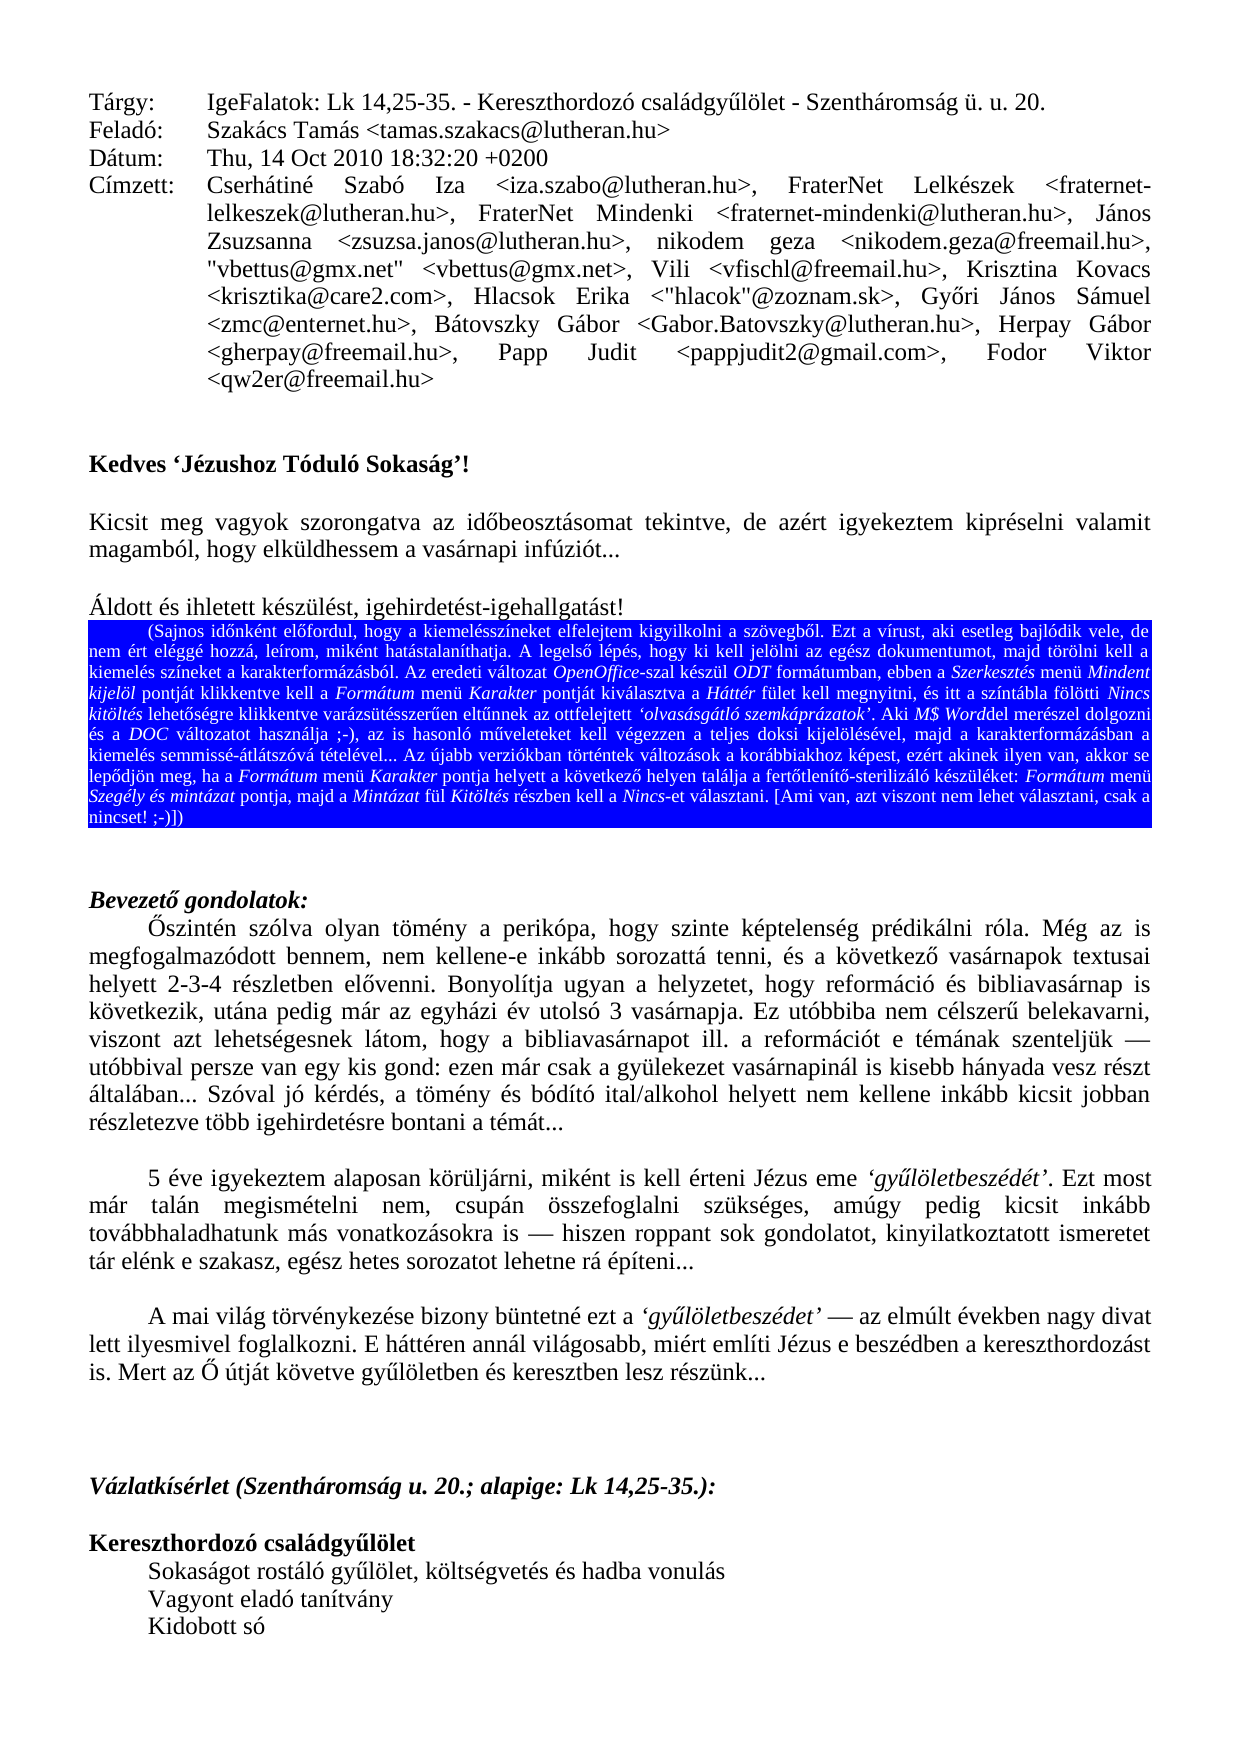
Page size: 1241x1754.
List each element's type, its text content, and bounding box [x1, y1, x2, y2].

text Feladó: Szakács Tamás <tamas.szakacs@lutheran.hu> [88, 116, 1152, 144]
text Sokaságot rostáló gyűlölet, költségvetés és hadba vonulás [88, 1557, 1152, 1585]
text 5 éve igyekeztem alaposan körüljárni, miként is kell érteni Jézus eme ‘gyűlöletbeszédét’. Ezt most már talán megismételni nem, csupán összefoglalni szükséges, amúgy pedig kicsit inkább továbbhaladhatunk más vonatkozásokra is ― hiszen roppant sok gondolatot, kinyilatkoztatott ismeretet tár elénk e szakasz, egész hetes sorozatot lehetne rá építeni... [88, 1164, 1152, 1274]
text Vázlatkísérlet (Szentháromság u. 20.; alapige: Lk 14,25-35.): [88, 1472, 1152, 1500]
text Bevezető gondolatok: [88, 887, 1152, 914]
text Kereszthordozó családgyűlölet [88, 1529, 1152, 1557]
subtitle Kedves ‘Jézushoz Tóduló Sokaság’! [88, 451, 1152, 478]
text Kidobott só [88, 1612, 1152, 1640]
text Dátum: Thu, 14 Oct 2010 18:32:20 +0200 [88, 144, 1152, 172]
text A mai világ törvénykezése bizony büntetné ezt a ‘gyűlöletbeszédet’ ― az elmúlt években nagy divat lett ilyesmivel foglalkozni. E háttéren annál világosabb, miért említi Jézus e beszédben a kereszthordozást is. Mert az Ő útját követve gyűlöletben és keresztben lesz részünk... [88, 1302, 1152, 1385]
text Őszintén szólva olyan tömény a perikópa, hogy szinte képtelenség prédikálni róla. Még az is megfogalmazódott bennem, nem kellene‑e inkább sorozattá tenni, és a következő vasárnapok textusai helyett 2-3-4 részletben elővenni. Bonyolítja ugyan a helyzetet, hogy reformáció és bibliavasárnap is következik, utána pedig már az egyházi év utolsó 3 vasárnapja. Ez utóbbiba nem célszerű belekavarni, viszont azt lehetségesnek látom, hogy a bibliavasárnapot ill. a reformációt e témának szenteljük ― utóbbival persze van egy kis gond: ezen már csak a gyülekezet vasárnapinál is kisebb hányada vesz részt általában... Szóval jó kérdés, a tömény és bódító ital/alkohol helyett nem kellene inkább kicsit jobban részletezve több igehirdetésre bontani a témát... [88, 914, 1152, 1136]
text Áldott és ihletett készülést, igehirdetést-igehallgatást! [88, 593, 1152, 620]
text (Sajnos időnként előfordul, hogy a kiemelésszíneket elfelejtem kigyilkolni a szövegből. Ezt a vírust, aki esetleg bajlódik vele, de nem ért eléggé hozzá, leírom, miként hatástalaníthatja. A legelső lépés, hogy ki kell jelölni az egész dokumentumot, majd törölni kell a kiemelés színeket a karakterformázásból. Az eredeti változat OpenOffice-szal készül ODT formátumban, ebben a Szerkesztés menü Mindent kijelöl pontját klikkentve kell a Formátum menü Karakter pontját kiválasztva a Háttér fület kell megnyitni, és itt a színtábla fölötti Nincs kitöltés lehetőségre klikkentve varázsütésszerűen eltűnnek az ottfelejtett ‘olvasásgátló szemkáprázatok’. Aki M$ Worddel merészel dolgozni és a DOC változatot használja ;‑), az is hasonló műveleteket kell végezzen a teljes doksi kijelölésével, majd a karakterformázásban a kiemelés semmissé-átlátszóvá tételével... Az újabb verziókban történtek változások a korábbiakhoz képest, ezért akinek ilyen van, akkor se lepődjön meg, ha a Formátum menü Karakter pontja helyett a következő helyen találja a fertőtlenítő-sterilizáló készüléket: Formátum menü Szegély és mintázat pontja, majd a Mintázat fül Kitöltés részben kell a Nincs-et választani. [Ami van, azt viszont nem lehet választani, csak a nincset! ;‑)]) [88, 620, 1152, 828]
text Címzett: Cserhátiné Szabó Iza <iza.szabo@lutheran.hu>, FraterNet Lelkészek <fraternet-lelkeszek@lutheran.hu>, FraterNet Mindenki <fraternet-mindenki@lutheran.hu>, János Zsuzsanna <zsuzsa.janos@lutheran.hu>, nikodem geza <nikodem.geza@freemail.hu>, "vbettus@gmx.net" <vbettus@gmx.net>, Vili <vfischl@freemail.hu>, Krisztina Kovacs <krisztika@care2.com>, Hlacsok Erika <"hlacok"@zoznam.sk>, Győri János Sámuel <zmc@enternet.hu>, Bátovszky Gábor <Gabor.Batovszky@lutheran.hu>, Herpay Gábor <gherpay@freemail.hu>, Papp Judit <pappjudit2@gmail.com>, Fodor Viktor <qw2er@freemail.hu> [88, 172, 1152, 393]
text Vagyont eladó tanítvány [88, 1585, 1152, 1612]
text Tárgy: IgeFalatok: Lk 14,25-35. - Kereszthordozó családgyűlölet - Szentháromság ü. u. 20. [88, 88, 1152, 116]
text Kicsit meg vagyok szorongatva az időbeosztásomat tekintve, de azért igyekeztem kipréselni valamit magamból, hogy elküldhessem a vasárnapi infúziót... [88, 508, 1152, 563]
